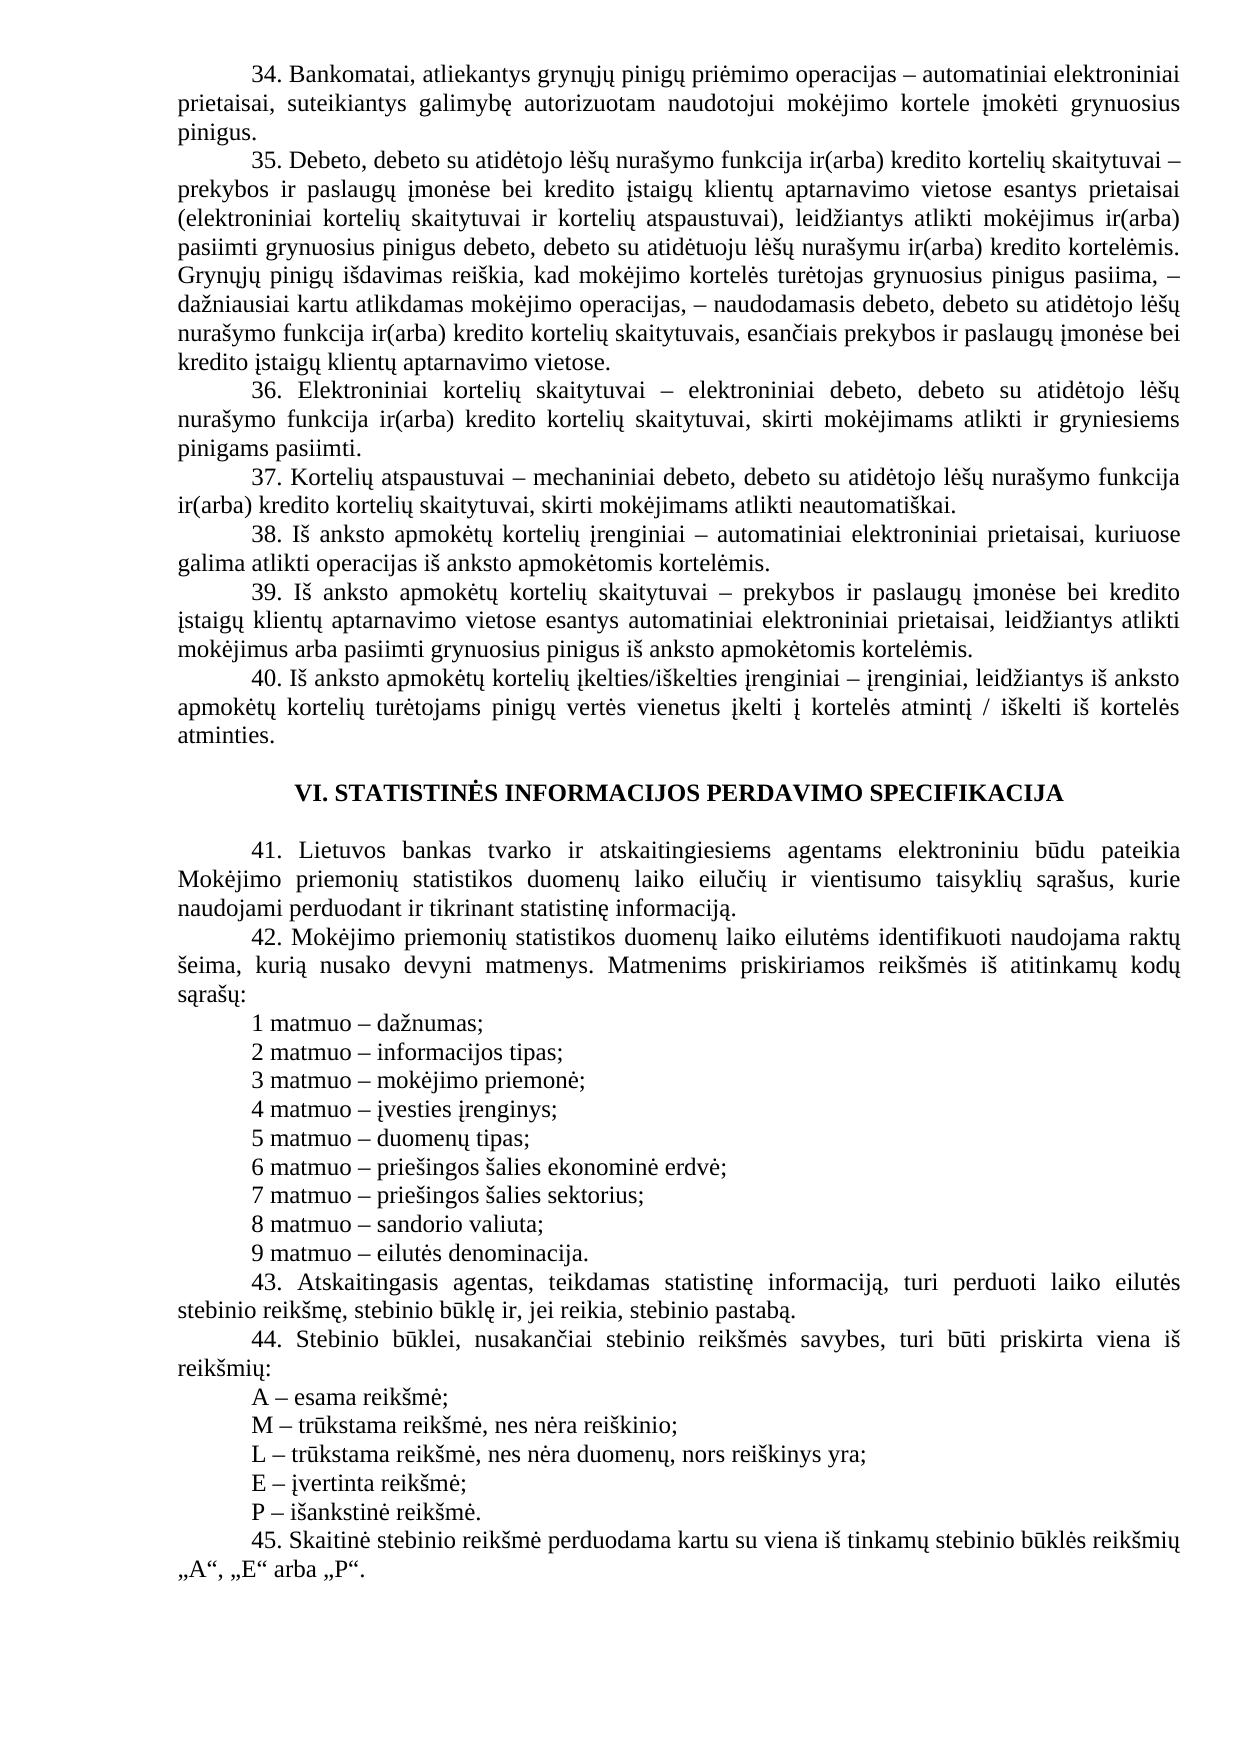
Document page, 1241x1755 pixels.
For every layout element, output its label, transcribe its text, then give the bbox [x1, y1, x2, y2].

text P – išankstinė reikšmė. [177, 1497, 1181, 1525]
text VI. STATISTINĖS INFORMACIJOS PERDAVIMO specifikacija [177, 778, 1181, 807]
text 9 matmuo – eilutės denominacija. [177, 1238, 1181, 1267]
text 34. Bankomatai, atliekantys grynųjų pinigų priėmimo operacijas – automatiniai elektroniniai prietaisai, suteikiantys galimybę autorizuotam naudotojui mokėjimo kortele įmokėti grynuosius pinigus. [177, 59, 1181, 145]
text 41. Lietuvos bankas tvarko ir atskaitingiesiems agentams elektroniniu būdu pateikia Mokėjimo priemonių statistikos duomenų laiko eilučių ir vientisumo taisyklių sąrašus, kurie naudojami perduodant ir tikrinant statistinę informaciją. [177, 835, 1181, 922]
text 40. Iš anksto apmokėtų kortelių įkelties/iškelties įrenginiai – įrenginiai, leidžiantys iš anksto apmokėtų kortelių turėtojams pinigų vertės vienetus įkelti į kortelės atmintį / iškelti iš kortelės atminties. [177, 663, 1181, 749]
text 44. Stebinio būklei, nusakančiai stebinio reikšmės savybes, turi būti priskirta viena iš reikšmių: [177, 1324, 1181, 1382]
text 38. Iš anksto apmokėtų kortelių įrenginiai – automatiniai elektroniniai prietaisai, kuriuose galima atlikti operacijas iš anksto apmokėtomis kortelėmis. [177, 519, 1181, 577]
text 45. Skaitinė stebinio reikšmė perduodama kartu su viena iš tinkamų stebinio būklės reikšmių „A“, „E“ arba „P“. [177, 1525, 1181, 1583]
text 35. Debeto, debeto su atidėtojo lėšų nurašymo funkcija ir(arba) kredito kortelių skaitytuvai – prekybos ir paslaugų įmonėse bei kredito įstaigų klientų aptarnavimo vietose esantys prietaisai (elektroniniai kortelių skaitytuvai ir kortelių atspaustuvai), leidžiantys atlikti mokėjimus ir(arba) pasiimti grynuosius pinigus debeto, debeto su atidėtuoju lėšų nurašymu ir(arba) kredito kortelėmis. Grynųjų pinigų išdavimas reiškia, kad mokėjimo kortelės turėtojas grynuosius pinigus pasiima, – dažniausiai kartu atlikdamas mokėjimo operacijas, – naudodamasis debeto, debeto su atidėtojo lėšų nurašymo funkcija ir(arba) kredito kortelių skaitytuvais, esančiais prekybos ir paslaugų įmonėse bei kredito įstaigų klientų aptarnavimo vietose. [177, 145, 1181, 375]
text 42. Mokėjimo priemonių statistikos duomenų laiko eilutėms identifikuoti naudojama raktų šeima, kurią nusako devyni matmenys. Matmenims priskiriamos reikšmės iš atitinkamų kodų sąrašų: [177, 922, 1181, 1008]
text M – trūkstama reikšmė, nes nėra reiškinio; [177, 1410, 1181, 1439]
text 36. Elektroniniai kortelių skaitytuvai – elektroniniai debeto, debeto su atidėtojo lėšų nurašymo funkcija ir(arba) kredito kortelių skaitytuvai, skirti mokėjimams atlikti ir gryniesiems pinigams pasiimti. [177, 375, 1181, 462]
text 2 matmuo – informacijos tipas; [177, 1037, 1181, 1065]
text A – esama reikšmė; [177, 1382, 1181, 1410]
text 4 matmuo – įvesties įrenginys; [177, 1094, 1181, 1123]
text 37. Kortelių atspaustuvai – mechaniniai debeto, debeto su atidėtojo lėšų nurašymo funkcija ir(arba) kredito kortelių skaitytuvai, skirti mokėjimams atlikti neautomatiškai. [177, 462, 1181, 519]
text 7 matmuo – priešingos šalies sektorius; [177, 1180, 1181, 1209]
text E – įvertinta reikšmė; [177, 1468, 1181, 1497]
text 5 matmuo – duomenų tipas; [177, 1123, 1181, 1152]
text 6 matmuo – priešingos šalies ekonominė erdvė; [177, 1152, 1181, 1180]
text 43. Atskaitingasis agentas, teikdamas statistinę informaciją, turi perduoti laiko eilutės stebinio reikšmę, stebinio būklę ir, jei reikia, stebinio pastabą. [177, 1267, 1181, 1324]
text 39. Iš anksto apmokėtų kortelių skaitytuvai – prekybos ir paslaugų įmonėse bei kredito įstaigų klientų aptarnavimo vietose esantys automatiniai elektroniniai prietaisai, leidžiantys atlikti mokėjimus arba pasiimti grynuosius pinigus iš anksto apmokėtomis kortelėmis. [177, 577, 1181, 663]
text 3 matmuo – mokėjimo priemonė; [177, 1065, 1181, 1094]
text 8 matmuo – sandorio valiuta; [177, 1209, 1181, 1238]
text L – trūkstama reikšmė, nes nėra duomenų, nors reiškinys yra; [177, 1439, 1181, 1468]
text 1 matmuo – dažnumas; [177, 1008, 1181, 1037]
